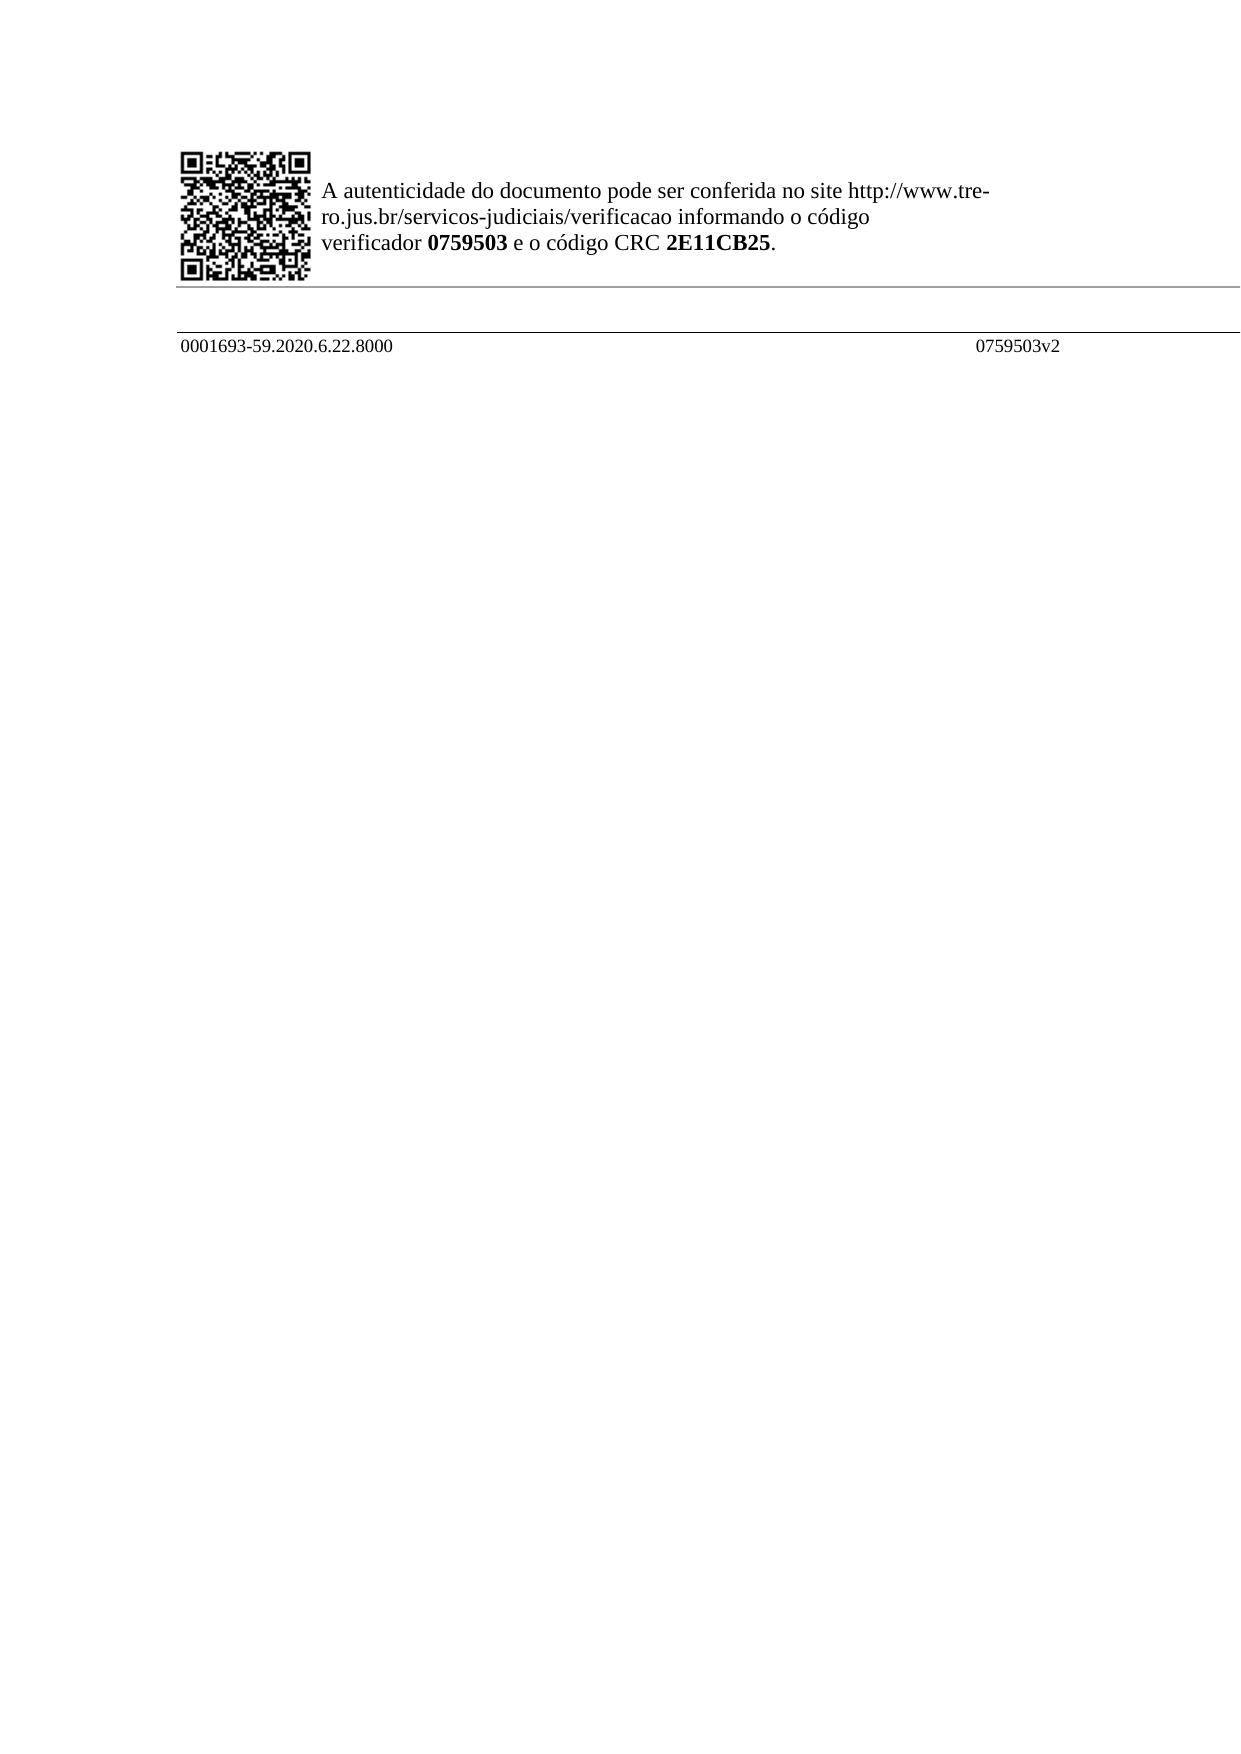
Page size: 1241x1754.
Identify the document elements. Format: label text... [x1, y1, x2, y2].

table_header 0759503v2 [620, 333, 1063, 360]
table_header 0001693-59.2020.6.22.8000 [177, 333, 620, 360]
table_header A autenticidade do documento pode ser conferida no site http://www.tre-ro.jus.br/servicos-judiciais/verificacao informando o código verificador 0759503 e o código CRC 2E11CB25. [319, 148, 1063, 285]
table_header [177, 148, 319, 285]
